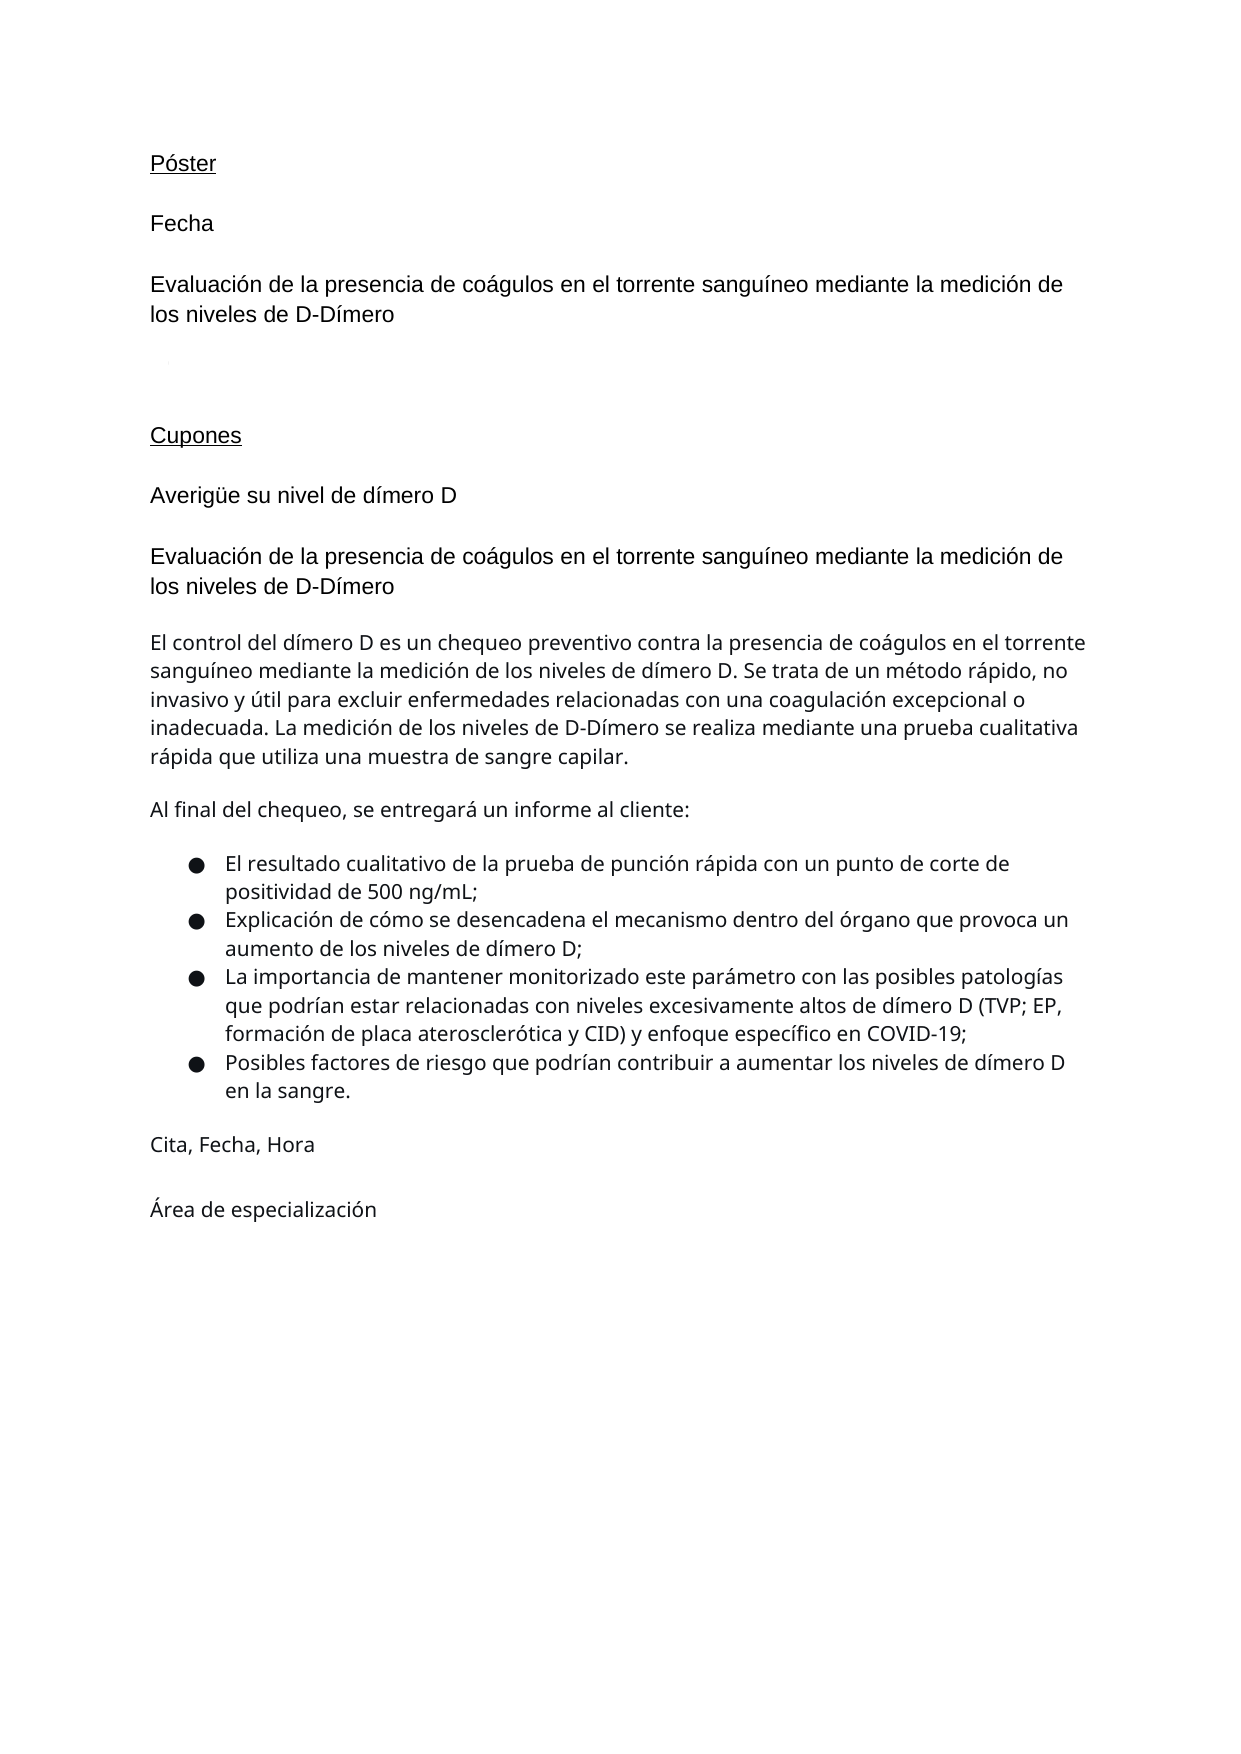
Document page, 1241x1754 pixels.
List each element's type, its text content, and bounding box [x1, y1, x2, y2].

list El resultado cualitativo de la prueba de punción rápida con un punto de corte de positividad de 500 ng/mL; [187, 849, 1090, 906]
text Cita, Fecha, Hora Área de especialización [150, 1130, 1090, 1223]
text Averigüe su nivel de dímero D [150, 482, 1090, 509]
list Posibles factores de riesgo que podrían contribuir a aumentar los niveles de dímero D en la sangre. [187, 1048, 1090, 1105]
list Explicación de cómo se desencadena el mecanismo dentro del órgano que provoca un aumento de los niveles de dímero D; [187, 906, 1090, 962]
text Al final del chequeo, se entregará un informe al cliente: [150, 795, 1090, 824]
text Fecha [150, 210, 1090, 237]
text Cupones [150, 422, 1090, 448]
list La importancia de mantener monitorizado este parámetro con las posibles patologías que podrían estar relacionadas con niveles excesivamente altos de dímero D (TVP; EP, formación de placa aterosclerótica y CID) y enfoque específico en COVID-19; [187, 962, 1090, 1048]
text Evaluación de la presencia de coágulos en el torrente sanguíneo mediante la medición de los niveles de D-Dímero [150, 543, 1090, 599]
text Evaluación de la presencia de coágulos en el torrente sanguíneo mediante la medición de los niveles de D-Dímero [150, 271, 1090, 327]
text Póster [150, 150, 1090, 176]
text El control del dímero D es un chequeo preventivo contra la presencia de coágulos en el torrente sanguíneo mediante la medición de los niveles de dímero D. Se trata de un método rápido, no invasivo y útil para excluir enfermedades relacionadas con una coagulación excepcional o inadecuada. La medición de los niveles de D-Dímero se realiza mediante una prueba cualitativa rápida que utiliza una muestra de sangre capilar. [150, 628, 1090, 770]
